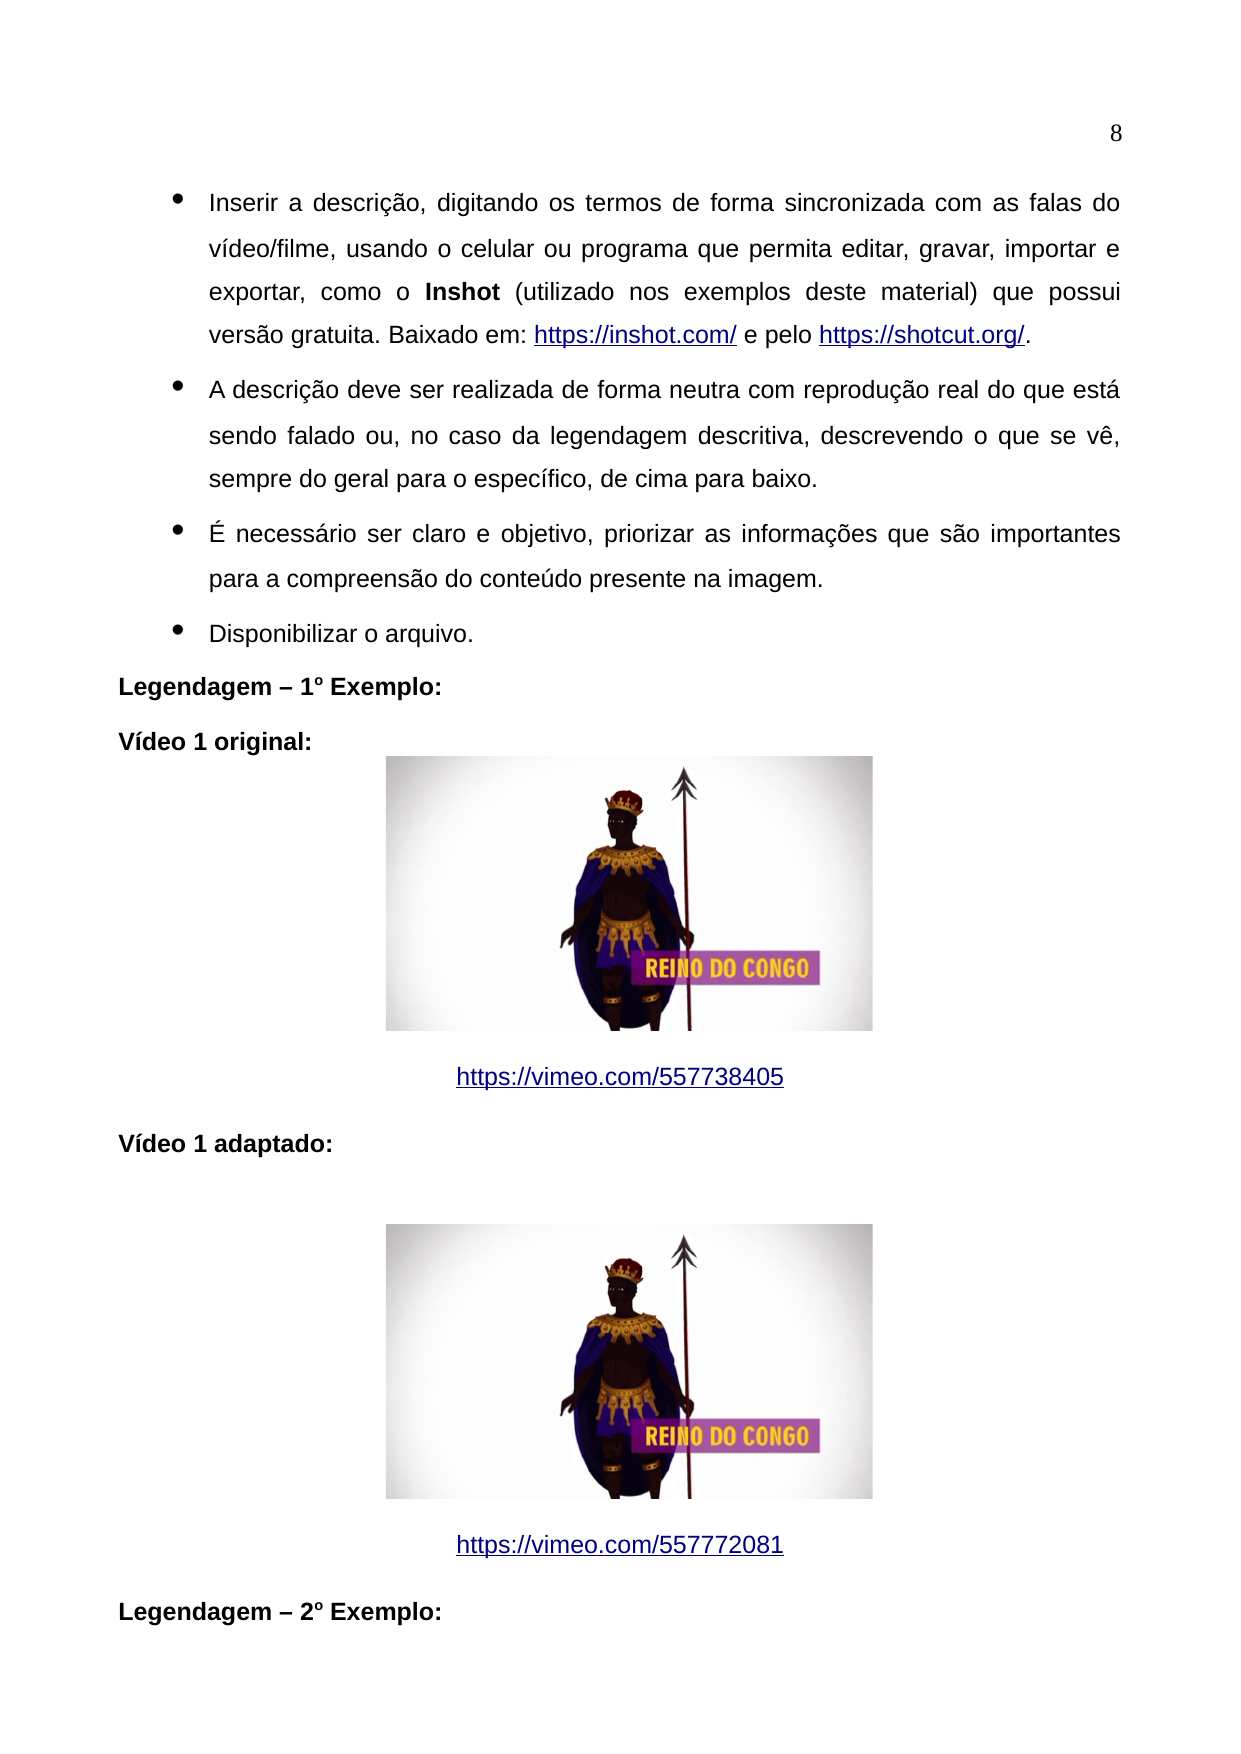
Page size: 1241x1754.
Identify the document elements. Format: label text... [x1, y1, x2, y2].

list Inserir a descrição, digitando os termos de forma sincronizada com as falas do vídeo/filme, usando o celular ou programa que permita editar, gravar, importar e exportar, como o Inshot (utilizado nos exemplos deste material) que possui versão gratuita. Baixado em: https://inshot.com/ e pelo https://shotcut.org/. [171, 176, 1122, 349]
list É necessário ser claro e objetivo, priorizar as informações que são importantes para a compreensão do conteúdo presente na imagem. [171, 507, 1122, 593]
list Disponibilizar o arquivo. [171, 608, 1122, 651]
text Vídeo 1 original: [118, 727, 1122, 756]
list Legendagem – 1o Exemplo: [118, 672, 1122, 701]
text https://vimeo.com/557738405 [118, 1062, 1122, 1090]
text https://vimeo.com/557772081 [118, 1530, 1122, 1558]
picture [385, 756, 873, 1031]
picture [385, 1224, 873, 1499]
list A descrição deve ser realizada de forma neutra com reprodução real do que está sendo falado ou, no caso da legendagem descritiva, descrevendo o que se vê, sempre do geral para o específico, de cima para baixo. [171, 363, 1122, 493]
text Vídeo 1 adaptado: [118, 1128, 1122, 1157]
text Legendagem – 2o Exemplo: [118, 1597, 1122, 1625]
